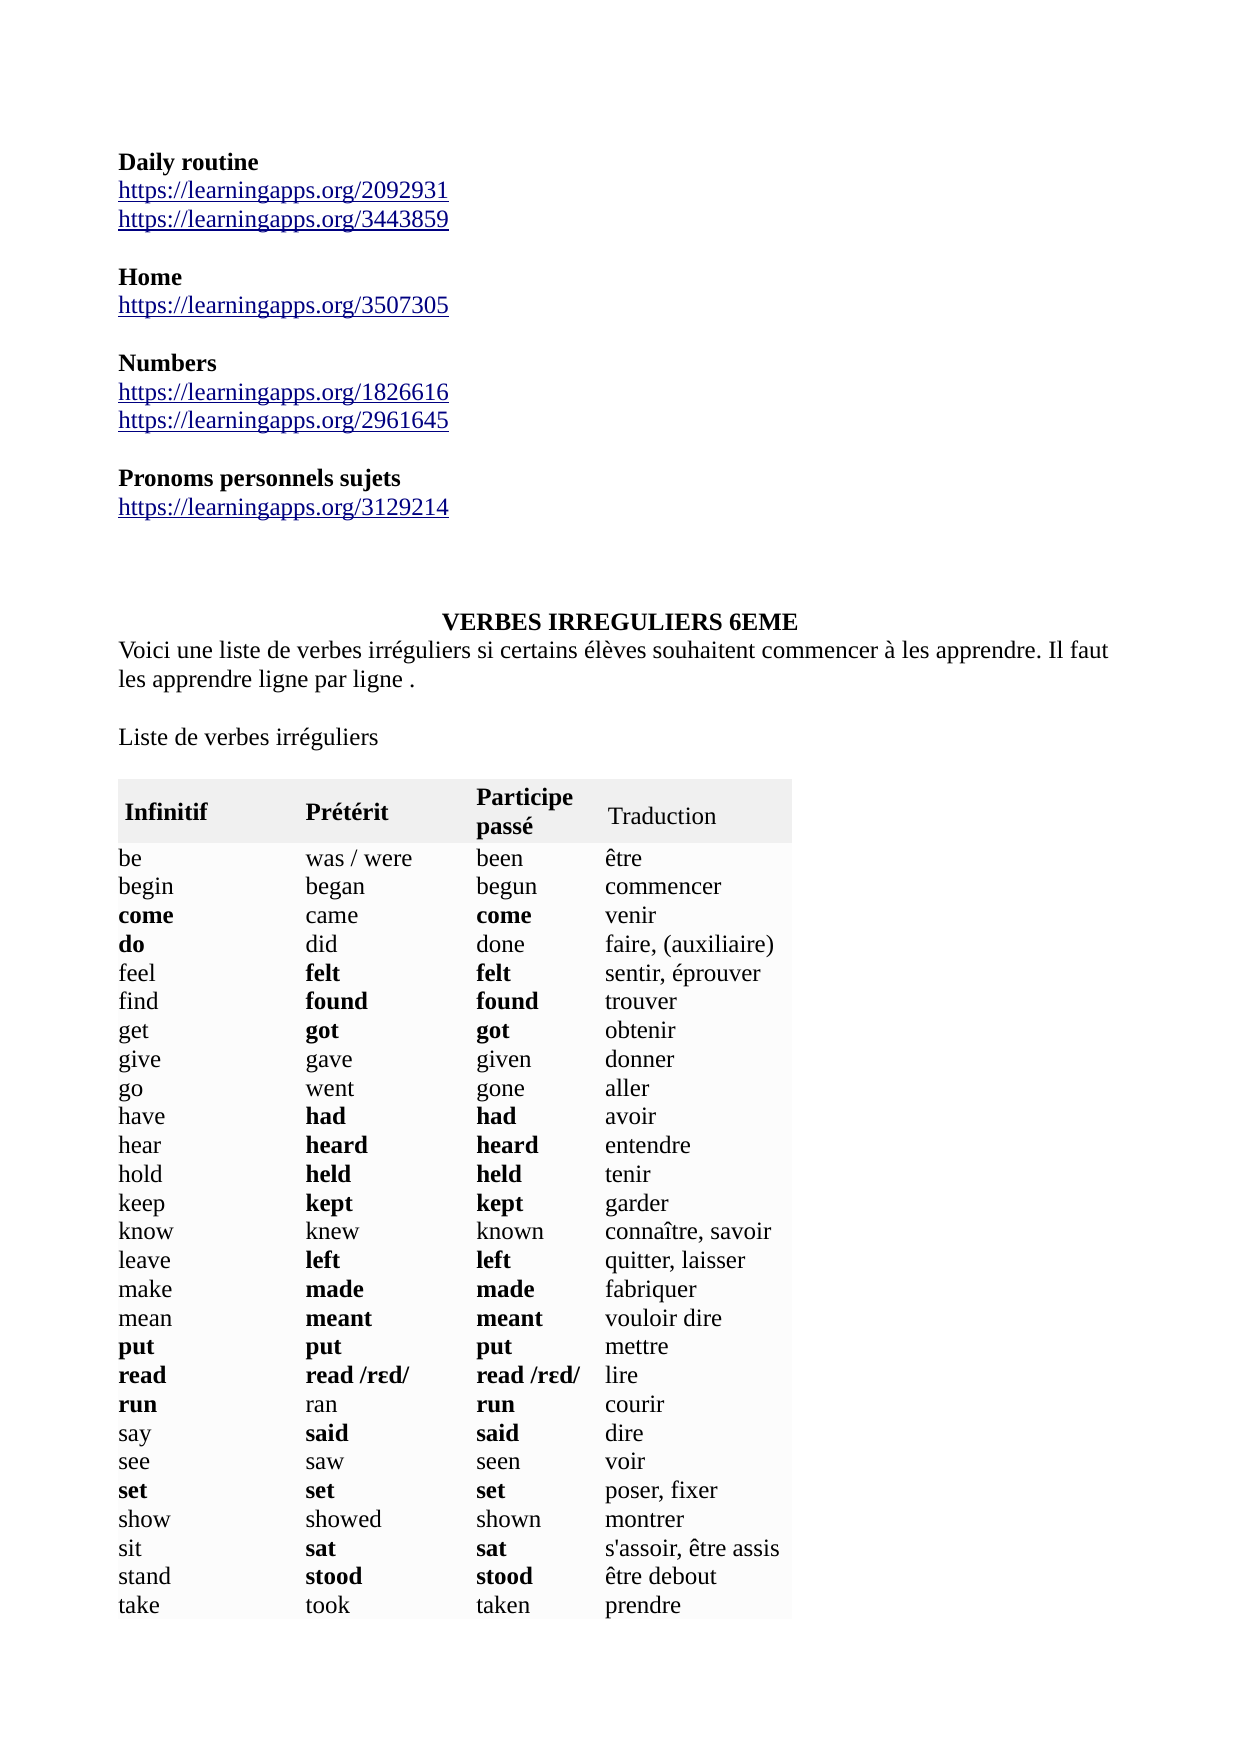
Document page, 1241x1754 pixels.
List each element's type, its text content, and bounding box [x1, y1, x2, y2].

table_cell taken [476, 1590, 605, 1619]
text https://learningapps.org/3129214 [118, 492, 1122, 521]
table_cell make [118, 1274, 305, 1303]
table_cell gave [305, 1044, 476, 1073]
table_cell garder [605, 1188, 792, 1216]
table_cell sat [305, 1533, 476, 1561]
table_cell mettre [605, 1331, 792, 1360]
table_cell ran [305, 1389, 476, 1418]
table_cell done [476, 929, 605, 958]
text https://learningapps.org/1826616 [118, 377, 1122, 406]
table_cell found [305, 986, 476, 1015]
table_cell known [476, 1216, 605, 1245]
text https://learningapps.org/2092931 [118, 176, 1122, 204]
table_header Traduction [605, 779, 792, 843]
table_cell être debout [605, 1561, 792, 1590]
table_cell was / were [305, 843, 476, 871]
table_cell be [118, 843, 305, 871]
table_cell did [305, 929, 476, 958]
table_cell dire [605, 1418, 792, 1446]
table_cell held [305, 1159, 476, 1188]
table_cell stand [118, 1561, 305, 1590]
table_cell quitter, laisser [605, 1245, 792, 1274]
table_cell had [305, 1101, 476, 1130]
table_cell poser, fixer [605, 1475, 792, 1504]
table_cell kept [305, 1188, 476, 1216]
table_cell heard [476, 1130, 605, 1159]
table_cell set [305, 1475, 476, 1504]
table_cell left [305, 1245, 476, 1274]
table_cell say [118, 1418, 305, 1446]
table_cell got [476, 1015, 605, 1044]
table_cell read /rɛd/ [476, 1360, 605, 1389]
text https://learningapps.org/3507305 [118, 291, 1122, 319]
table_header Participe passé [476, 779, 605, 843]
table_cell get [118, 1015, 305, 1044]
table_cell give [118, 1044, 305, 1073]
table_cell run [118, 1389, 305, 1418]
table_cell been [476, 843, 605, 871]
table_cell held [476, 1159, 605, 1188]
table_cell said [305, 1418, 476, 1446]
table_cell knew [305, 1216, 476, 1245]
table_cell take [118, 1590, 305, 1619]
table_cell go [118, 1073, 305, 1101]
table_cell aller [605, 1073, 792, 1101]
table_cell hear [118, 1130, 305, 1159]
table_cell avoir [605, 1101, 792, 1130]
table_header Infinitif [118, 779, 305, 843]
table_cell sit [118, 1533, 305, 1561]
table_cell connaître, savoir [605, 1216, 792, 1245]
table_cell vouloir dire [605, 1303, 792, 1331]
table_cell meant [476, 1303, 605, 1331]
text https://learningapps.org/2961645 [118, 406, 1122, 434]
table_cell set [476, 1475, 605, 1504]
table_cell meant [305, 1303, 476, 1331]
table_cell left [476, 1245, 605, 1274]
table_cell found [476, 986, 605, 1015]
text Numbers [118, 348, 1122, 377]
table_cell made [476, 1274, 605, 1303]
table_cell voir [605, 1446, 792, 1475]
table_cell showed [305, 1504, 476, 1533]
table_cell made [305, 1274, 476, 1303]
table_cell mean [118, 1303, 305, 1331]
table_cell saw [305, 1446, 476, 1475]
table_cell trouver [605, 986, 792, 1015]
table_cell run [476, 1389, 605, 1418]
table_cell venir [605, 900, 792, 929]
table_cell know [118, 1216, 305, 1245]
table_cell felt [476, 958, 605, 986]
table_cell shown [476, 1504, 605, 1533]
table_cell put [118, 1331, 305, 1360]
table_cell gone [476, 1073, 605, 1101]
table_header Prétérit [305, 779, 476, 843]
table_cell felt [305, 958, 476, 986]
text Voici une liste de verbes irréguliers si certains élèves souhaitent commencer à les apprendre. Il faut les apprendre ligne par ligne . [118, 636, 1122, 693]
table_cell donner [605, 1044, 792, 1073]
table_cell obtenir [605, 1015, 792, 1044]
table_cell feel [118, 958, 305, 986]
table_cell sentir, éprouver [605, 958, 792, 986]
table_cell stood [305, 1561, 476, 1590]
table_cell went [305, 1073, 476, 1101]
table_cell said [476, 1418, 605, 1446]
table_cell do [118, 929, 305, 958]
text Liste de verbes irréguliers [118, 722, 1122, 751]
table_cell entendre [605, 1130, 792, 1159]
text https://learningapps.org/3443859 [118, 204, 1122, 233]
table_cell stood [476, 1561, 605, 1590]
table_cell put [476, 1331, 605, 1360]
table_cell put [305, 1331, 476, 1360]
table_cell got [305, 1015, 476, 1044]
table_cell leave [118, 1245, 305, 1274]
table_cell hold [118, 1159, 305, 1188]
table_cell begin [118, 871, 305, 900]
table_cell heard [305, 1130, 476, 1159]
table_cell began [305, 871, 476, 900]
table_cell see [118, 1446, 305, 1475]
table_cell begun [476, 871, 605, 900]
table_cell sat [476, 1533, 605, 1561]
table_cell tenir [605, 1159, 792, 1188]
table_cell come [476, 900, 605, 929]
table_cell come [118, 900, 305, 929]
table_cell have [118, 1101, 305, 1130]
table_cell find [118, 986, 305, 1015]
text Pronoms personnels sujets [118, 463, 1122, 492]
table_cell prendre [605, 1590, 792, 1619]
table_cell read [118, 1360, 305, 1389]
table_cell keep [118, 1188, 305, 1216]
text VERBES IRREGULIERS 6EME [118, 607, 1122, 636]
table_cell given [476, 1044, 605, 1073]
table_cell faire, (auxiliaire) [605, 929, 792, 958]
table_cell set [118, 1475, 305, 1504]
table_cell montrer [605, 1504, 792, 1533]
table_cell came [305, 900, 476, 929]
table_cell commencer [605, 871, 792, 900]
table_cell read /rɛd/ [305, 1360, 476, 1389]
text Home [118, 262, 1122, 291]
text Daily routine [118, 147, 1122, 176]
table_cell show [118, 1504, 305, 1533]
table_cell kept [476, 1188, 605, 1216]
table_cell seen [476, 1446, 605, 1475]
table_cell courir [605, 1389, 792, 1418]
table_cell s'assoir, être assis [605, 1533, 792, 1561]
table_cell être [605, 843, 792, 871]
table_cell fabriquer [605, 1274, 792, 1303]
table_cell lire [605, 1360, 792, 1389]
table_cell had [476, 1101, 605, 1130]
table_cell took [305, 1590, 476, 1619]
